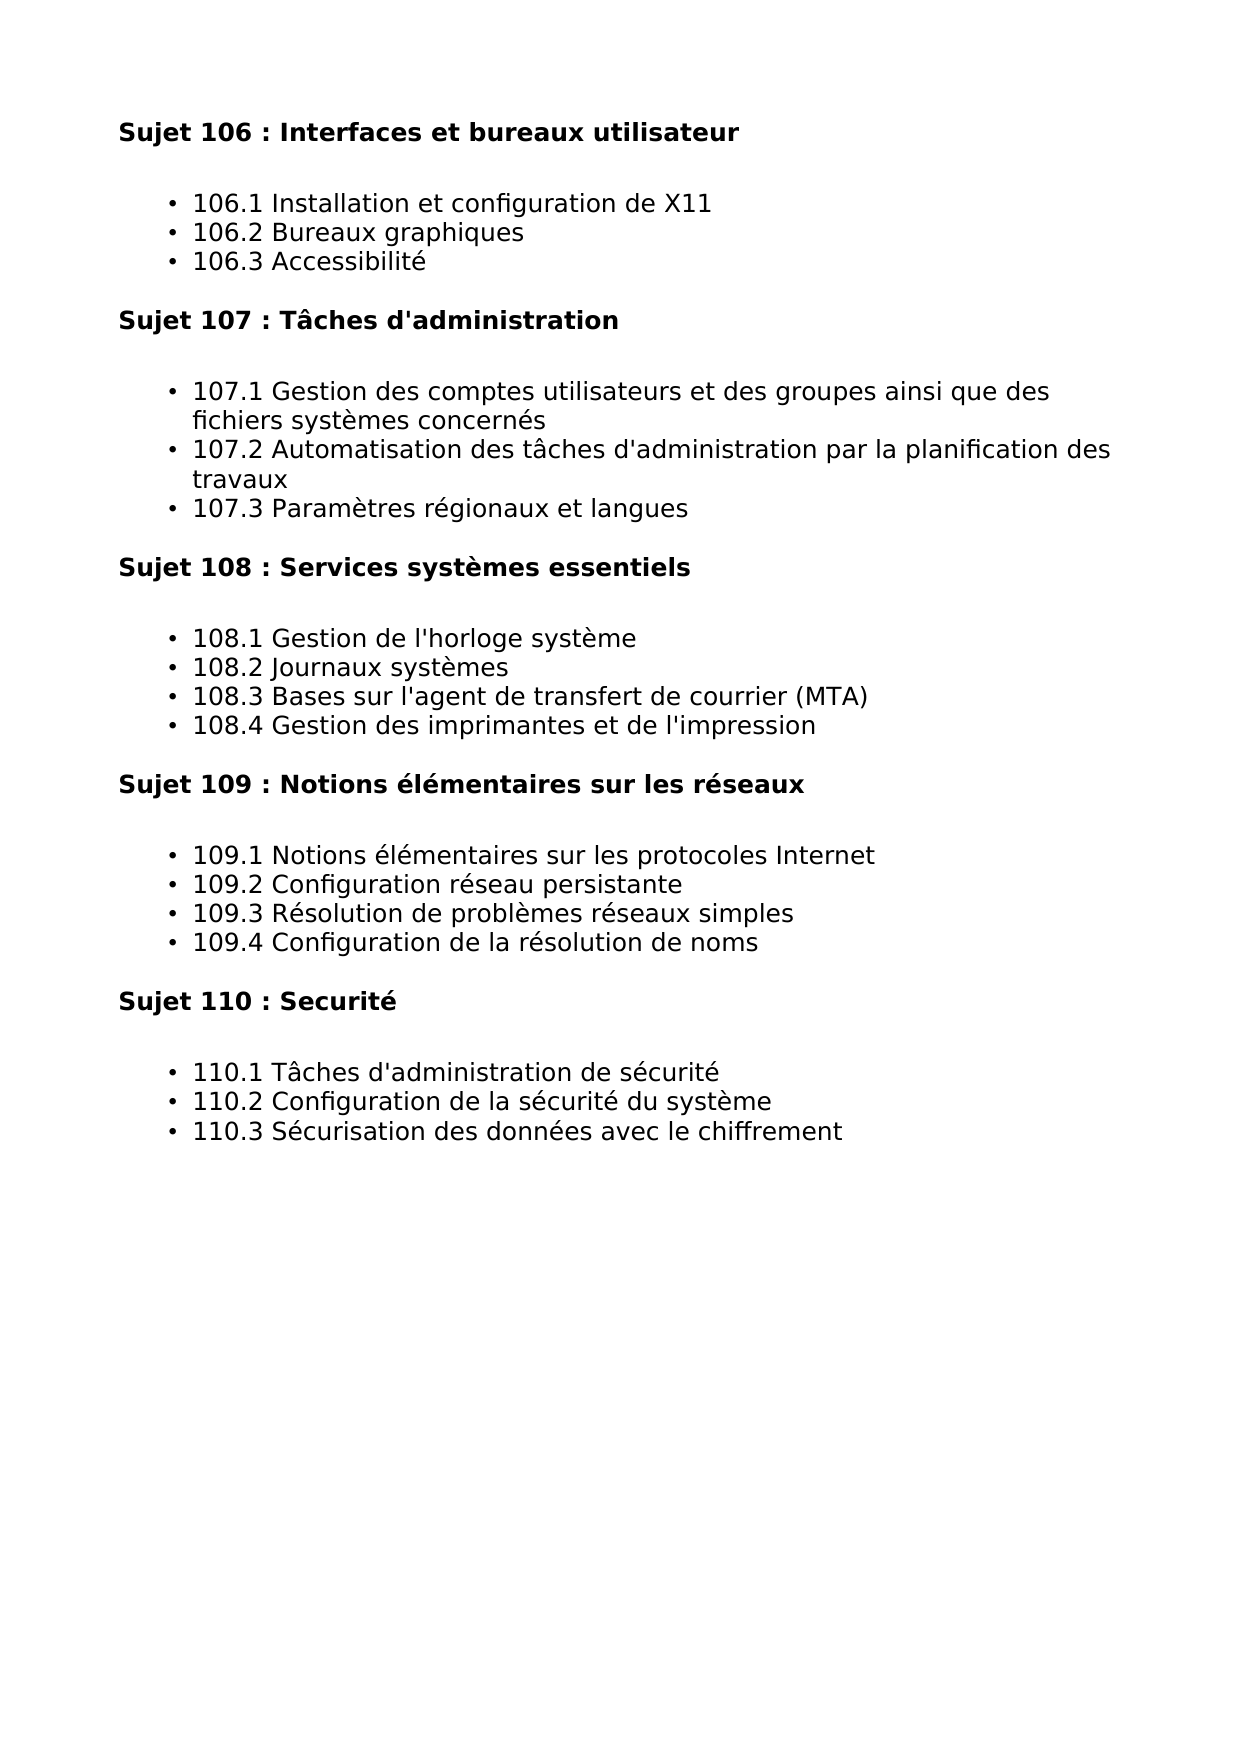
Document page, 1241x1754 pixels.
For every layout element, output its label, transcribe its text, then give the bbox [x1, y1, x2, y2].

list 107.1 Gestion des comptes utilisateurs et des groupes ainsi que des fichiers systèmes concernés [177, 377, 1122, 436]
list 108.3 Bases sur l'agent de transfert de courrier (MTA) [177, 682, 1122, 711]
list 109.1 Notions élémentaires sur les protocoles Internet [177, 841, 1122, 870]
text Sujet 107 : Tâches d'administration [118, 306, 1122, 335]
text Sujet 108 : Services systèmes essentiels [118, 553, 1122, 582]
list 108.2 Journaux systèmes [177, 653, 1122, 682]
list 108.1 Gestion de l'horloge système [177, 624, 1122, 653]
list 108.4 Gestion des imprimantes et de l'impression [177, 711, 1122, 741]
list 109.3 Résolution de problèmes réseaux simples [177, 899, 1122, 929]
text Sujet 109 : Notions élémentaires sur les réseaux [118, 770, 1122, 799]
text Sujet 110 : Securité [118, 987, 1122, 1016]
list 107.3 Paramètres régionaux et langues [177, 494, 1122, 523]
list 109.4 Configuration de la résolution de noms [177, 929, 1122, 958]
list 106.2 Bureaux graphiques [177, 218, 1122, 248]
list 109.2 Configuration réseau persistante [177, 870, 1122, 899]
list 110.2 Configuration de la sécurité du système [177, 1088, 1122, 1117]
list 110.1 Tâches d'administration de sécurité [177, 1058, 1122, 1088]
list 106.1 Installation et configuration de X11 [177, 189, 1122, 218]
text Sujet 106 : Interfaces et bureaux utilisateur [118, 118, 1122, 147]
list 107.2 Automatisation des tâches d'administration par la planification des travaux [177, 436, 1122, 494]
list 106.3 Accessibilité [177, 248, 1122, 277]
list 110.3 Sécurisation des données avec le chiffrement [177, 1117, 1122, 1146]
